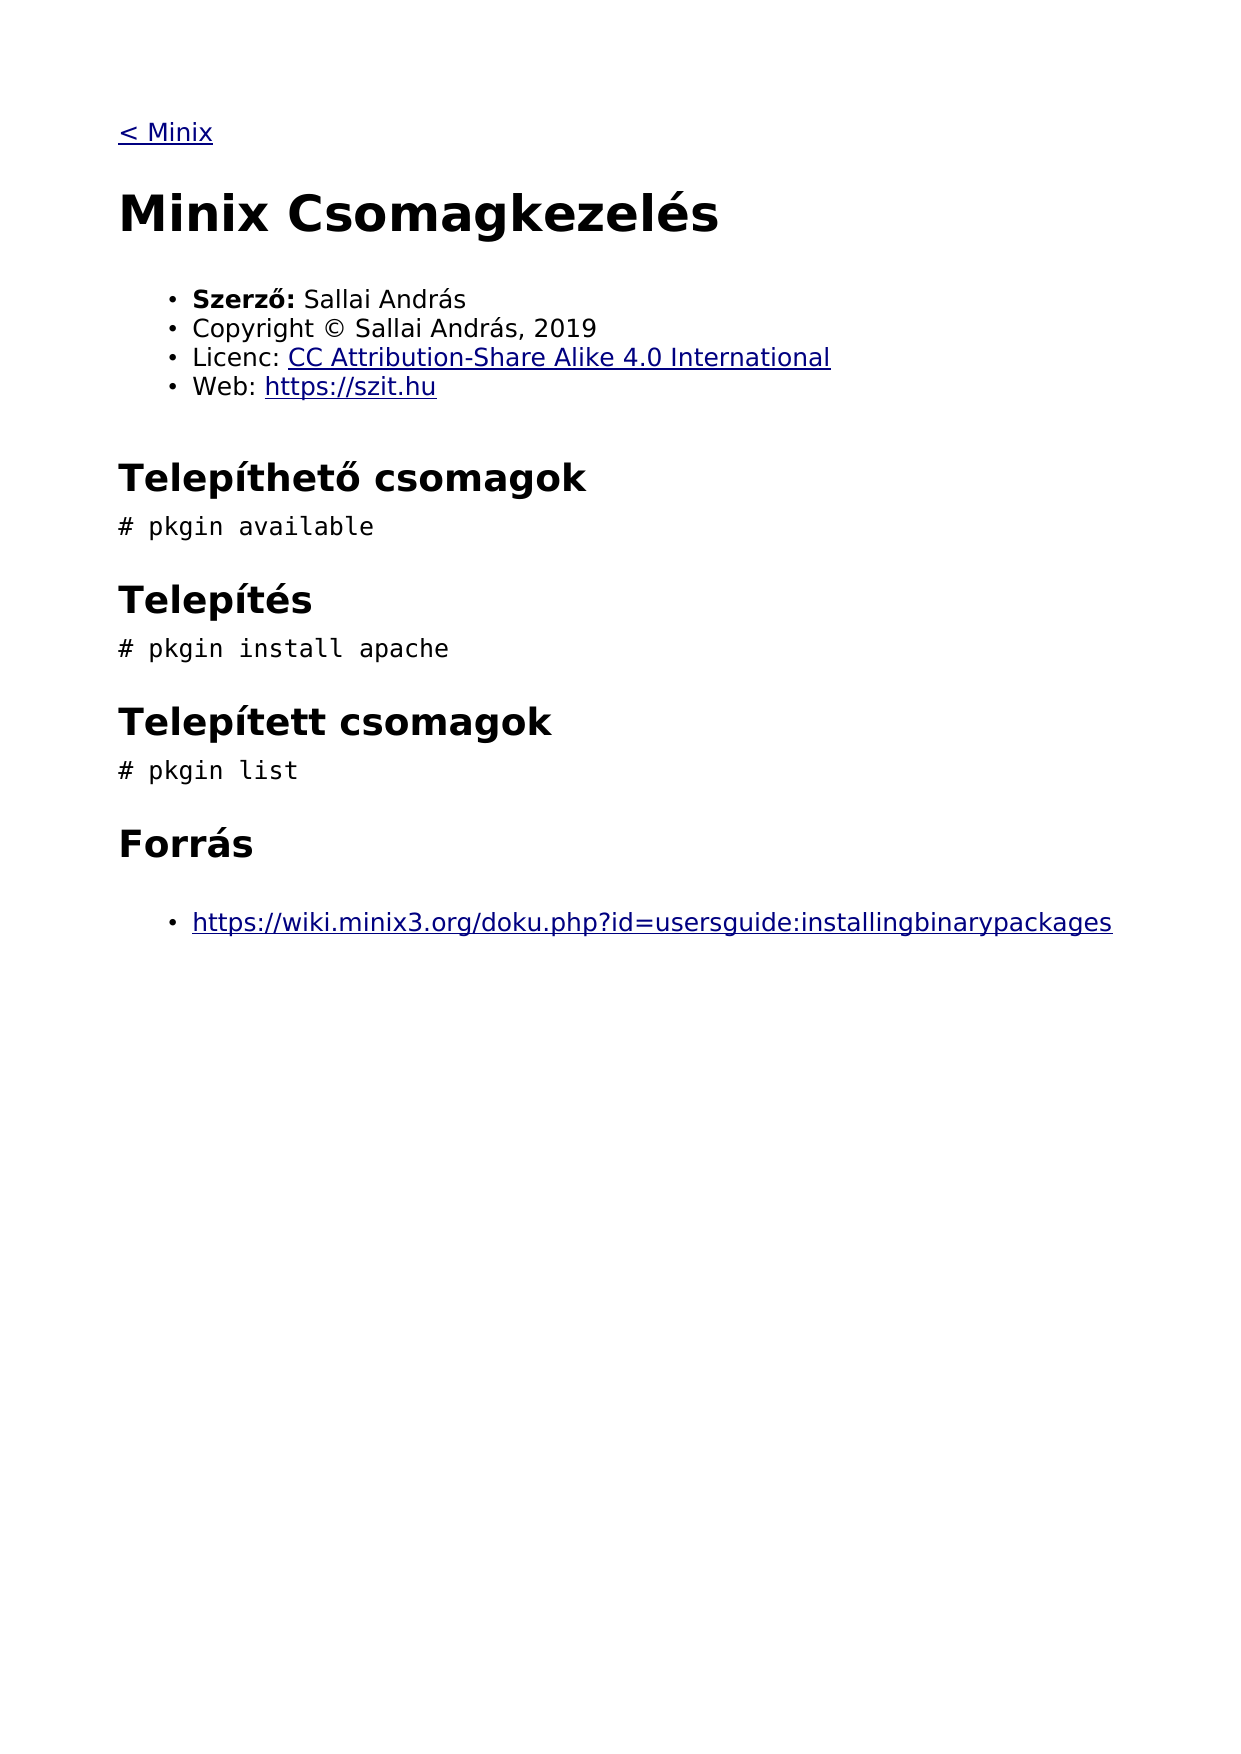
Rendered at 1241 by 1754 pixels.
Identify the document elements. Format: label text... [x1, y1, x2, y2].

list Licenc: CC Attribution-Share Alike 4.0 International [177, 343, 1122, 372]
text # pkgin install apache [118, 634, 1122, 663]
subtitle Forrás [118, 822, 1122, 866]
text < Minix [118, 118, 1122, 147]
list Web: https://szit.hu [177, 372, 1122, 402]
text # pkgin list [118, 756, 1122, 786]
subtitle Telepíthető csomagok [118, 456, 1122, 500]
subtitle Telepítés [118, 578, 1122, 622]
list Copyright © Sallai András, 2019 [177, 314, 1122, 343]
subtitle Telepített csomagok [118, 700, 1122, 744]
list Szerző: Sallai András [177, 285, 1122, 314]
text # pkgin available [118, 512, 1122, 541]
list https://wiki.minix3.org/doku.php?id=usersguide:installingbinarypackages [177, 908, 1122, 937]
subtitle Minix Csomagkezelés [118, 185, 1122, 243]
